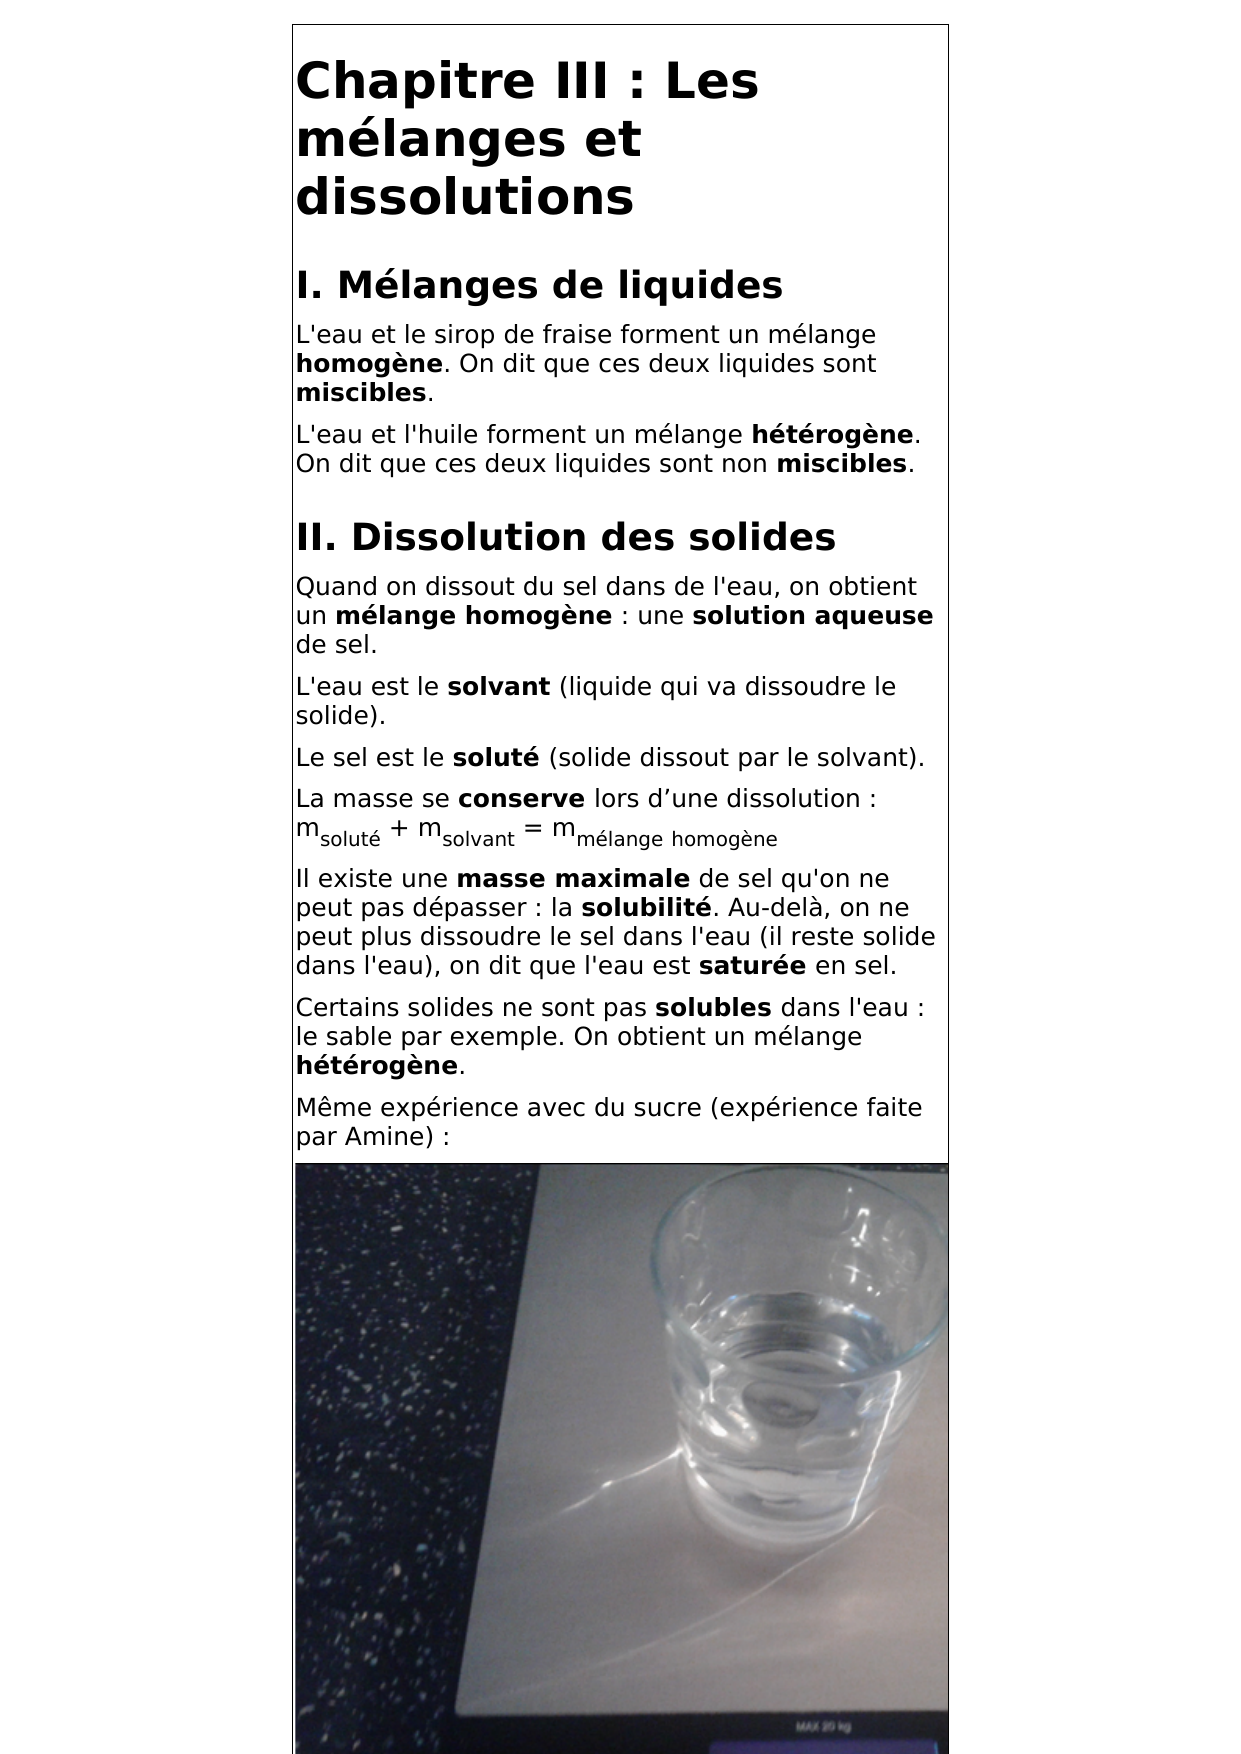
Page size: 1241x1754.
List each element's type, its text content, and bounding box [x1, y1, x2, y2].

picture [295, 1163, 948, 1754]
table_header Chapitre III : Les mélanges et dissolutions I. Mélanges de liquides L'eau et le sirop de fraise forment un mélange homogène. On dit que ces deux liquides sont miscibles. L'eau et l'huile forment un mélange hétérogène. On dit que ces deux liquides sont non miscibles. II. Dissolution des solides Quand on dissout du sel dans de l'eau, on obtient un mélange homogène : une solution aqueuse de sel. L'eau est le solvant (liquide qui va dissoudre le solide). Le sel est le soluté (solide dissout par le solvant). La masse se conserve lors d’une dissolution : msoluté + msolvant = mmélange homogène Il existe une masse maximale de sel qu'on ne peut pas dépasser : la solubilité. Au-delà, on ne peut plus dissoudre le sel dans l'eau (il reste solide dans l'eau), on dit que l'eau est saturée en sel. Certains solides ne sont pas solubles dans l'eau : le sable par exemple. On obtient un mélange hétérogène. Même expérience avec du sucre (expérience faite par Amine) : meau = 100g msucre = 5g meau sucrée = 105g La masse se conserve ! III. Dissolution des gaz Les gaz sont solubles dans l'eau. Dans les boissons gazeuses, le dioxyde de carbone est dissous dans l'eau. Le dioxyde de carbone trouble l'eau de chaux, c'est son test d'identification. [293, 25, 948, 1754]
